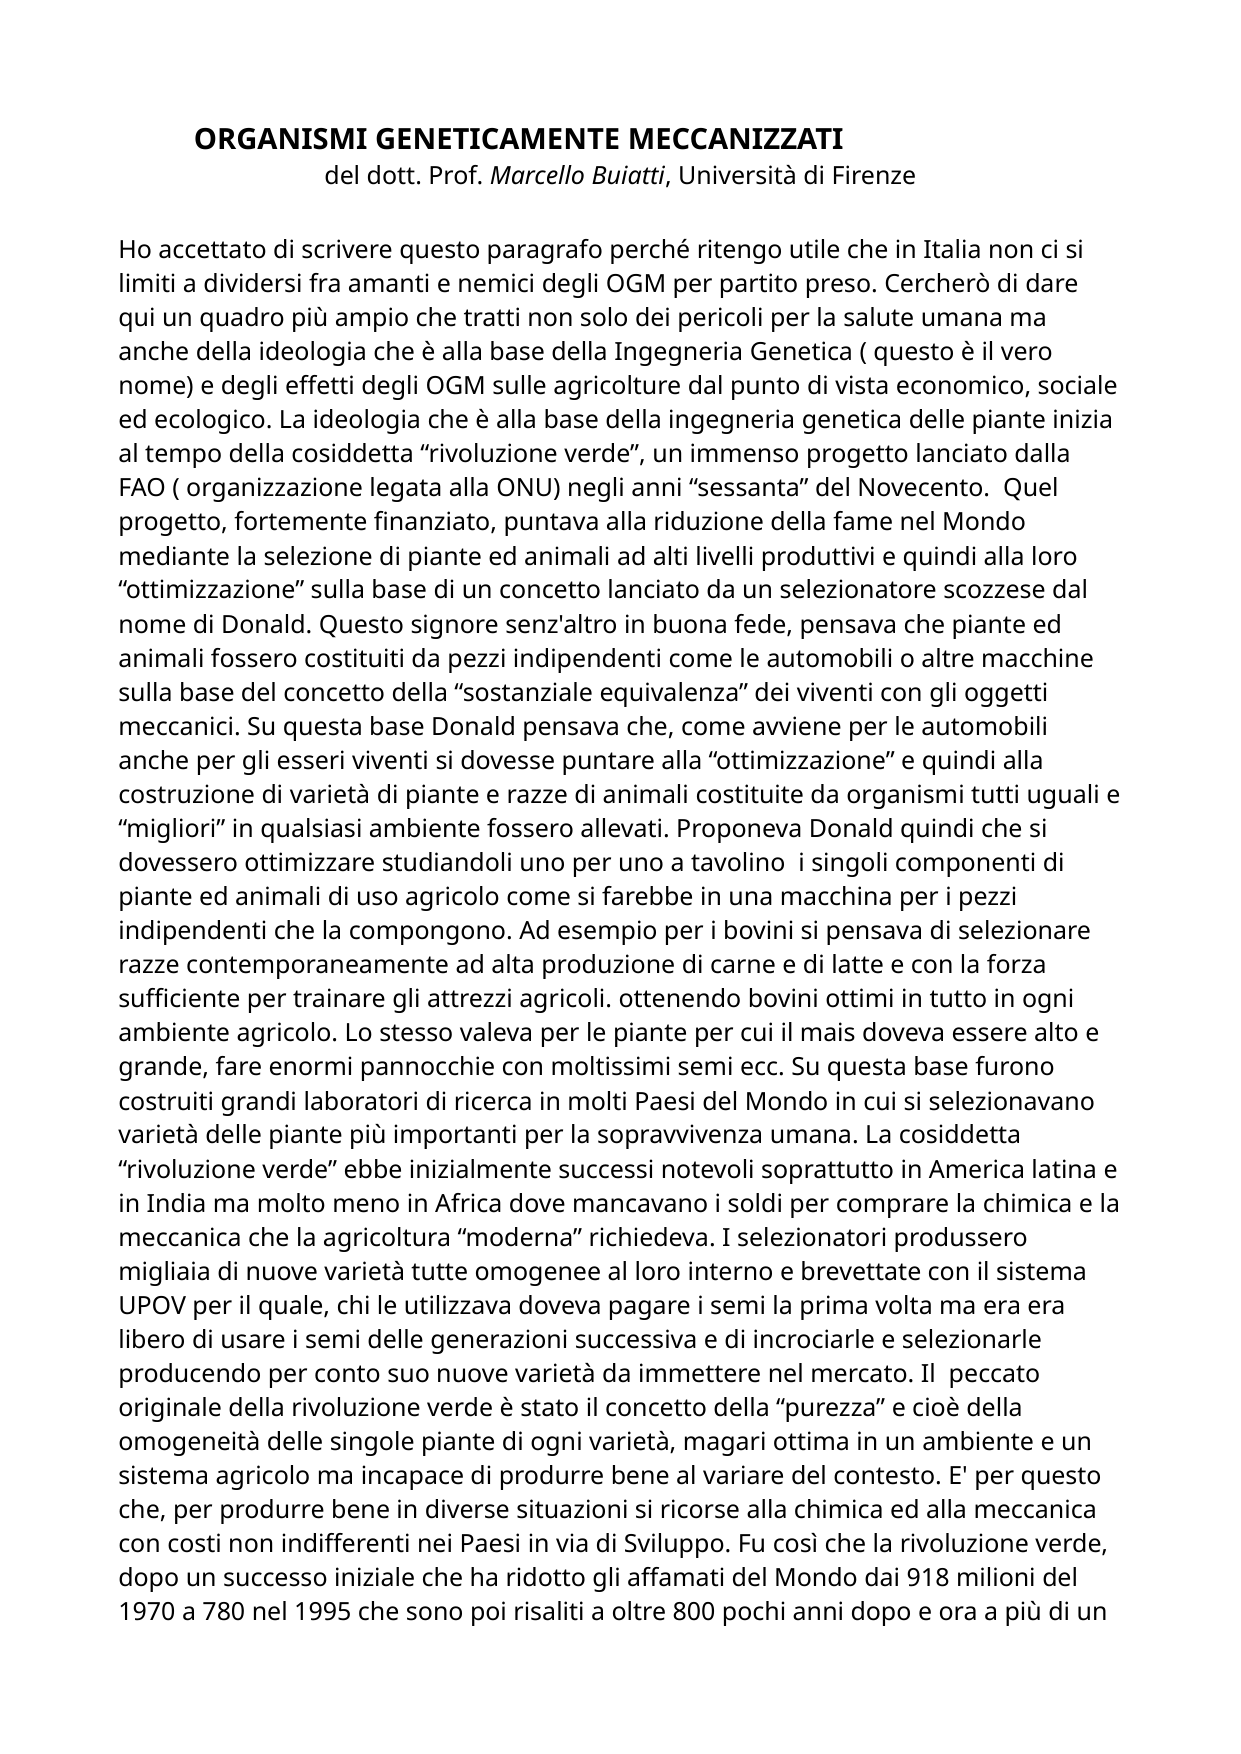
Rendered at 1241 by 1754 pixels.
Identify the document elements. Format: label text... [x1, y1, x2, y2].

text Ho accettato di scrivere questo paragrafo perché ritengo utile che in Italia non ci si limiti a dividersi fra amanti e nemici degli OGM per partito preso. Cercherò di dare qui un quadro più ampio che tratti non solo dei pericoli per la salute umana ma anche della ideologia che è alla base della Ingegneria Genetica ( questo è il vero nome) e degli effetti degli OGM sulle agricolture dal punto di vista economico, sociale ed ecologico. La ideologia che è alla base della ingegneria genetica delle piante inizia al tempo della cosiddetta “rivoluzione verde”, un immenso progetto lanciato dalla FAO ( organizzazione legata alla ONU) negli anni “sessanta” del Novecento. Quel progetto, fortemente finanziato, puntava alla riduzione della fame nel Mondo mediante la selezione di piante ed animali ad alti livelli produttivi e quindi alla loro “ottimizzazione” sulla base di un concetto lanciato da un selezionatore scozzese dal nome di Donald. Questo signore senz'altro in buona fede, pensava che piante ed animali fossero costituiti da pezzi indipendenti come le automobili o altre macchine sulla base del concetto della “sostanziale equivalenza” dei viventi con gli oggetti meccanici. Su questa base Donald pensava che, come avviene per le automobili anche per gli esseri viventi si dovesse puntare alla “ottimizzazione” e quindi alla costruzione di varietà di piante e razze di animali costituite da organismi tutti uguali e “migliori” in qualsiasi ambiente fossero allevati. Proponeva Donald quindi che si dovessero ottimizzare studiandoli uno per uno a tavolino i singoli componenti di piante ed animali di uso agricolo come si farebbe in una macchina per i pezzi indipendenti che la compongono. Ad esempio per i bovini si pensava di selezionare razze contemporaneamente ad alta produzione di carne e di latte e con la forza sufficiente per trainare gli attrezzi agricoli. ottenendo bovini ottimi in tutto in ogni ambiente agricolo. Lo stesso valeva per le piante per cui il mais doveva essere alto e grande, fare enormi pannocchie con moltissimi semi ecc. Su questa base furono costruiti grandi laboratori di ricerca in molti Paesi del Mondo in cui si selezionavano varietà delle piante più importanti per la sopravvivenza umana. La cosiddetta “rivoluzione verde” ebbe inizialmente successi notevoli soprattutto in America latina e in India ma molto meno in Africa dove mancavano i soldi per comprare la chimica e la meccanica che la agricoltura “moderna” richiedeva. I selezionatori produssero migliaia di nuove varietà tutte omogenee al loro interno e brevettate con il sistema UPOV per il quale, chi le utilizzava doveva pagare i semi la prima volta ma era era libero di usare i semi delle generazioni successiva e di incrociarle e selezionarle producendo per conto suo nuove varietà da immettere nel mercato. Il peccato originale della rivoluzione verde è stato il concetto della “purezza” e cioè della omogeneità delle singole piante di ogni varietà, magari ottima in un ambiente e un sistema agricolo ma incapace di produrre bene al variare del contesto. E' per questo che, per produrre bene in diverse situazioni si ricorse alla chimica ed alla meccanica con costi non indifferenti nei Paesi in via di Sviluppo. Fu così che la rivoluzione verde, dopo un successo iniziale che ha ridotto gli affamati del Mondo dai 918 milioni del 1970 a 780 nel 1995 che sono poi risaliti a oltre 800 pochi anni dopo e ora a più di un [118, 232, 1122, 1628]
text del dott. Prof. Marcello Buiatti, Università di Firenze [118, 158, 1122, 192]
text ORGANISMI GENETICAMENTE MECCANIZZATI [118, 118, 1122, 158]
